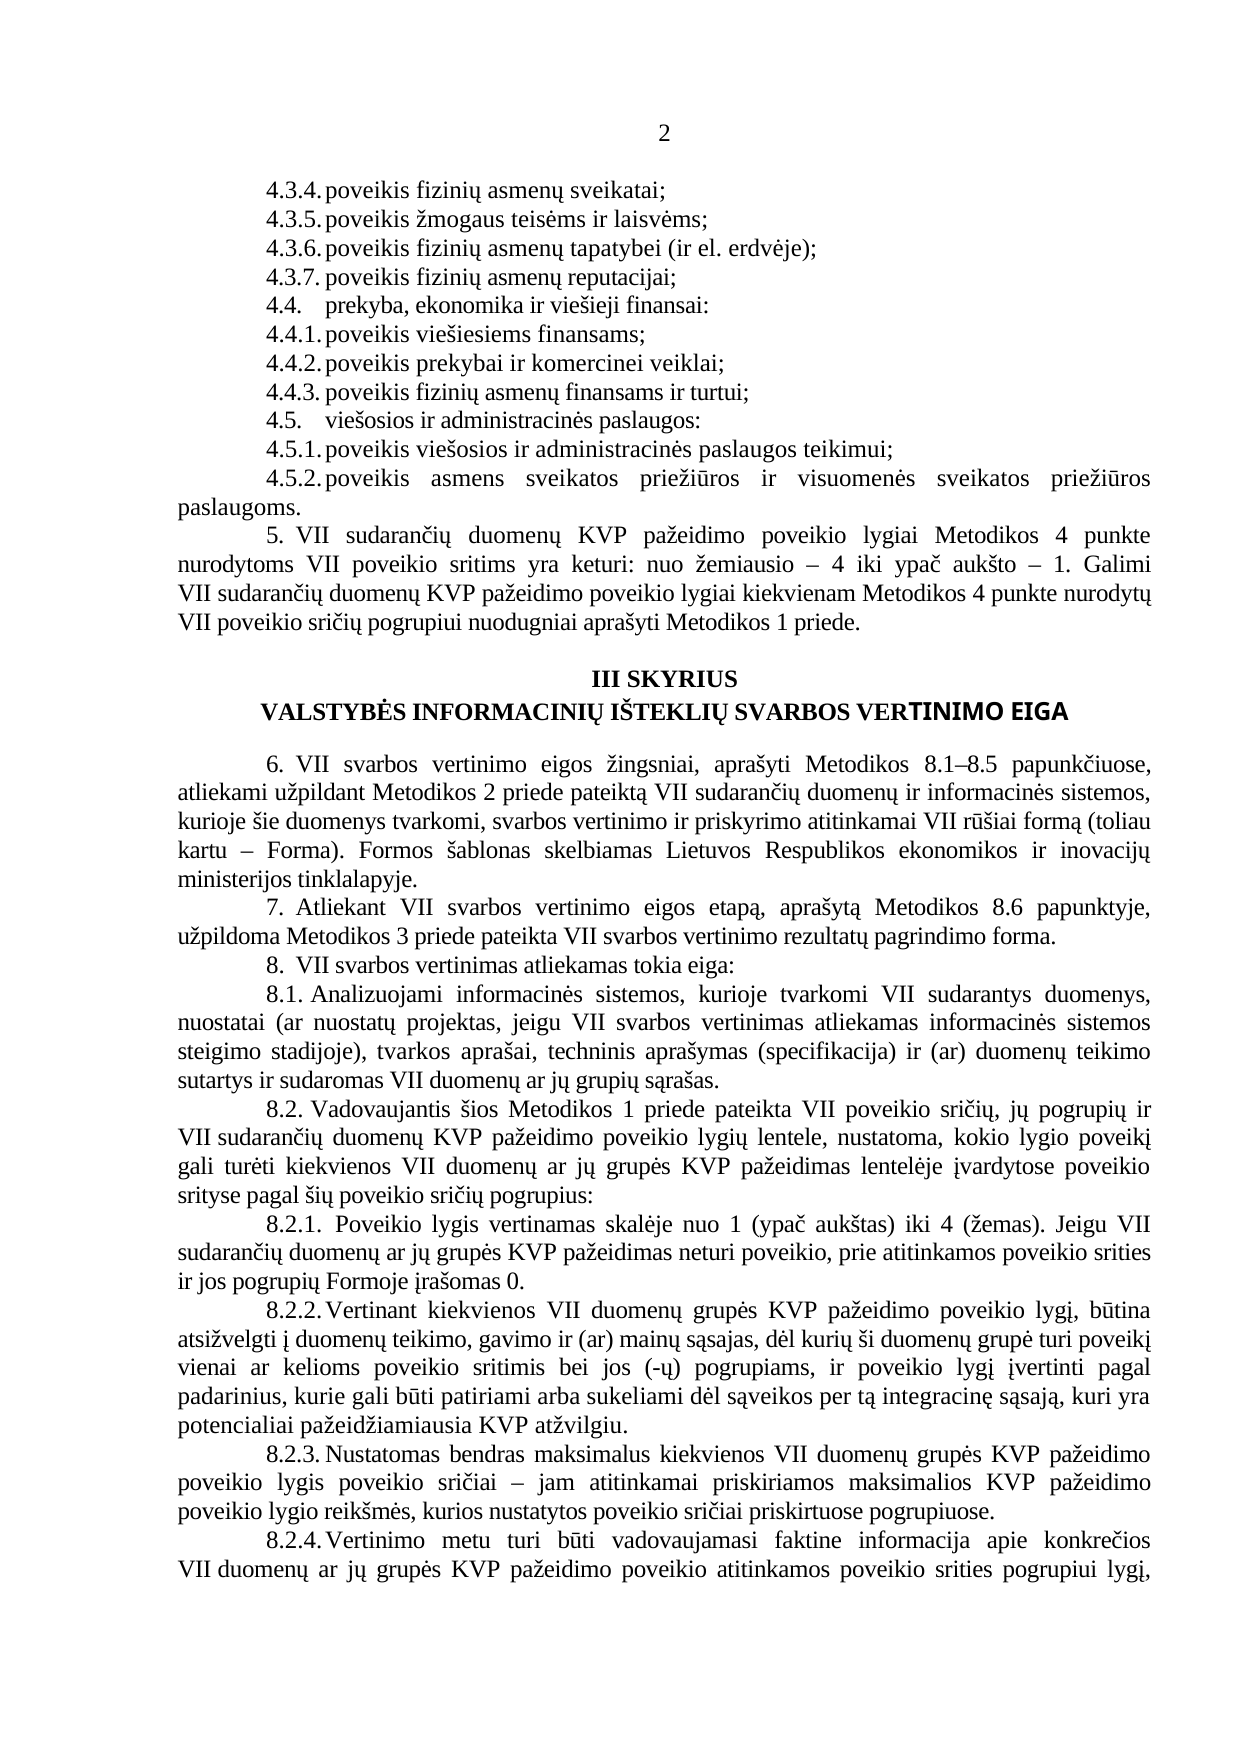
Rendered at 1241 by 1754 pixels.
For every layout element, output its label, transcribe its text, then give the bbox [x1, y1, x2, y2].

text 4.5.1. poveikis viešosios ir administracinės paslaugos teikimui; [177, 434, 1152, 463]
text 4.4.3. poveikis fizinių asmenų finansams ir turtui; [177, 377, 1152, 406]
text 4.3.4. poveikis fizinių asmenų sveikatai; [177, 176, 1152, 204]
text 8.2.1. Poveikio lygis vertinamas skalėje nuo 1 (ypač aukštas) iki 4 (žemas). Jeigu VII sudarančių duomenų ar jų grupės KVP pažeidimas neturi poveikio, prie atitinkamos poveikio srities ir jos pogrupių Formoje įrašomas 0. [177, 1209, 1152, 1295]
text 8.2.3. Nustatomas bendras maksimalus kiekvienos VII duomenų grupės KVP pažeidimo poveikio lygis poveikio sričiai – jam atitinkamai priskiriamos maksimalios KVP pažeidimo poveikio lygio reikšmės, kurios nustatytos poveikio sričiai priskirtuose pogrupiuose. [177, 1439, 1152, 1525]
text 4.4. prekyba, ekonomika ir viešieji finansai: [260, 291, 1152, 319]
text valstybės informaciniŲ ištekliŲ svarbos vertinimo eiga [177, 693, 1152, 727]
text 6. VII svarbos vertinimo eigos žingsniai, aprašyti Metodikos 8.1–8.5 papunkčiuose, atliekami užpildant Metodikos 2 priede pateiktą VII sudarančių duomenų ir informacinės sistemos, kurioje šie duomenys tvarkomi, svarbos vertinimo ir priskyrimo atitinkamai VII rūšiai formą (toliau kartu – Forma). Formos šablonas skelbiamas Lietuvos Respublikos ekonomikos ir inovacijų ministerijos tinklalapyje. [177, 749, 1152, 892]
text 8.2. Vadovaujantis šios Metodikos 1 priede pateikta VII poveikio sričių, jų pogrupių ir VII sudarančių duomenų KVP pažeidimo poveikio lygių lentele, nustatoma, kokio lygio poveikį gali turėti kiekvienos VII duomenų ar jų grupės KVP pažeidimas lentelėje įvardytose poveikio srityse pagal šių poveikio sričių pogrupius: [177, 1094, 1152, 1209]
text 4.4.2. poveikis prekybai ir komercinei veiklai; [177, 348, 1152, 377]
text 8.2.2. Vertinant kiekvienos VII duomenų grupės KVP pažeidimo poveikio lygį, būtina atsižvelgti į duomenų teikimo, gavimo ir (ar) mainų sąsajas, dėl kurių ši duomenų grupė turi poveikį vienai ar kelioms poveikio sritimis bei jos (-ų) pogrupiams, ir poveikio lygį įvertinti pagal padarinius, kurie gali būti patiriami arba sukeliami dėl sąveikos per tą integracinę sąsają, kuri yra potencialiai pažeidžiamiausia KVP atžvilgiu. [177, 1295, 1152, 1439]
text 4.5. viešosios ir administracinės paslaugos: [260, 406, 1152, 434]
text 8.1. Analizuojami informacinės sistemos, kurioje tvarkomi VII sudarantys duomenys, nuostatai (ar nuostatų projektas, jeigu VII svarbos vertinimas atliekamas informacinės sistemos steigimo stadijoje), tvarkos aprašai, techninis aprašymas (specifikacija) ir (ar) duomenų teikimo sutartys ir sudaromas VII duomenų ar jų grupių sąrašas. [177, 979, 1152, 1094]
text 4.4.1. poveikis viešiesiems finansams; [177, 319, 1152, 348]
text 4.5.2. poveikis asmens sveikatos priežiūros ir visuomenės sveikatos priežiūros paslaugoms. [177, 463, 1152, 521]
text 8.2.4. Vertinimo metu turi būti vadovaujamasi faktine informacija apie konkrečios VII duomenų ar jų grupės KVP pažeidimo poveikio atitinkamos poveikio srities pogrupiui lygį, [177, 1525, 1152, 1582]
text 7. Atliekant VII svarbos vertinimo eigos etapą, aprašytą Metodikos 8.6 papunktyje, užpildoma Metodikos 3 priede pateikta VII svarbos vertinimo rezultatų pagrindimo forma. [177, 892, 1152, 950]
text 4.3.5. poveikis žmogaus teisėms ir laisvėms; [177, 204, 1152, 233]
text 4.3.6. poveikis fizinių asmenų tapatybei (ir el. erdvėje); [177, 233, 1152, 262]
subtitle III SKYRIUS [177, 664, 1152, 693]
text 4.3.7. poveikis fizinių asmenų reputacijai; [177, 262, 1152, 291]
text 8. VII svarbos vertinimas atliekamas tokia eiga: [177, 950, 1152, 979]
text 5. VII sudarančių duomenų KVP pažeidimo poveikio lygiai Metodikos 4 punkte nurodytoms VII poveikio sritims yra keturi: nuo žemiausio – 4 iki ypač aukšto – 1. Galimi VII sudarančių duomenų KVP pažeidimo poveikio lygiai kiekvienam Metodikos 4 punkte nurodytų VII poveikio sričių pogrupiui nuodugniai aprašyti Metodikos 1 priede. [177, 521, 1152, 636]
